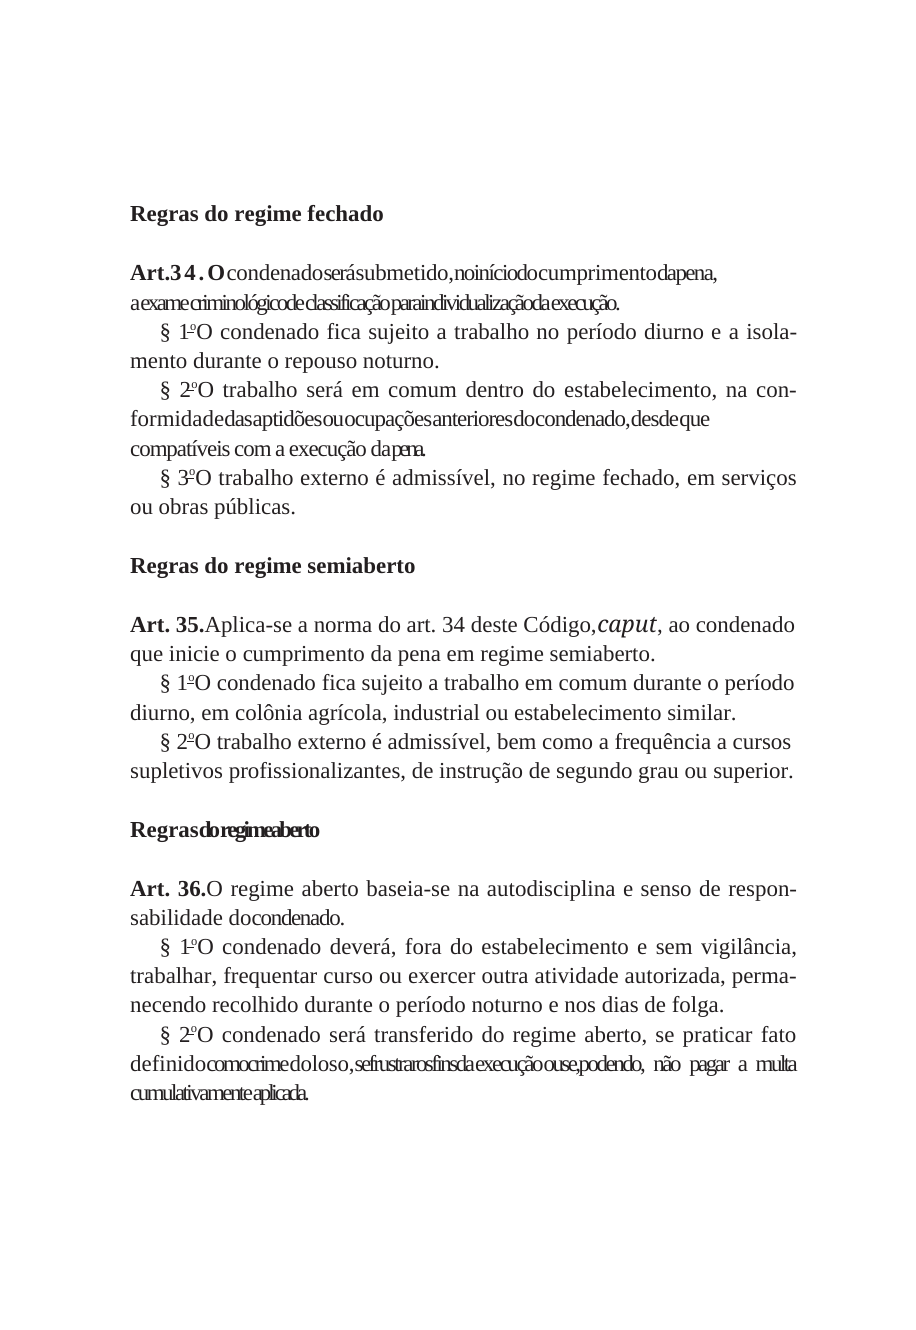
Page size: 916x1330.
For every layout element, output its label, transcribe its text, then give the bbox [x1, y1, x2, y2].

text § 1oO condenado fica sujeito a trabalho no período diurno e a isola- mento durante o repouso noturno. [130, 318, 798, 373]
subtitle Regras do regime semiaberto [130, 552, 809, 578]
text Art. 36.O regime aberto baseia-se na autodisciplina e senso de respon- sabilidade docondenado. [130, 875, 798, 930]
subtitle Regras do regime fechado [130, 200, 809, 227]
text § 2oO condenado será transferido do regime aberto, se praticar fato definidocomocrimedoloso,sefrustrarosfinsdaexecuçãoouse,podendo, não pagar a multa cumulativamenteaplicada. [130, 1021, 798, 1105]
text Art. 35.Aplica-se a norma do art. 34 deste Código,caput, ao condenado que inicie o cumprimento da pena em regime semiaberto. [130, 608, 809, 666]
text Art.34.Ocondenadoserásubmetido,noiníciodocumprimentodapena, aexamecriminológicodeclassificaçãoparaindividualizaçãodaexecução. [130, 259, 798, 315]
subtitle Regrasdoregimeaberto [130, 816, 809, 842]
text § 2oO trabalho será em comum dentro do estabelecimento, na con- formidadedasaptidõesouocupaçõesanterioresdocondenado,desdeque compatíveis com a execução dapena. [130, 376, 798, 461]
text § 1oO condenado deverá, fora do estabelecimento e sem vigilância, trabalhar, frequentar curso ou exercer outra atividade autorizada, perma- necendo recolhido durante o período noturno e nos dias de folga. [130, 933, 798, 1018]
text § 2oO trabalho externo é admissível, bem como a frequência a cursos supletivos profissionalizantes, de instrução de segundo grau ou superior. [130, 728, 809, 783]
text § 1oO condenado fica sujeito a trabalho em comum durante o período diurno, em colônia agrícola, industrial ou estabelecimento similar. [130, 669, 809, 725]
text § 3oO trabalho externo é admissível, no regime fechado, em serviços ou obras públicas. [130, 464, 798, 519]
